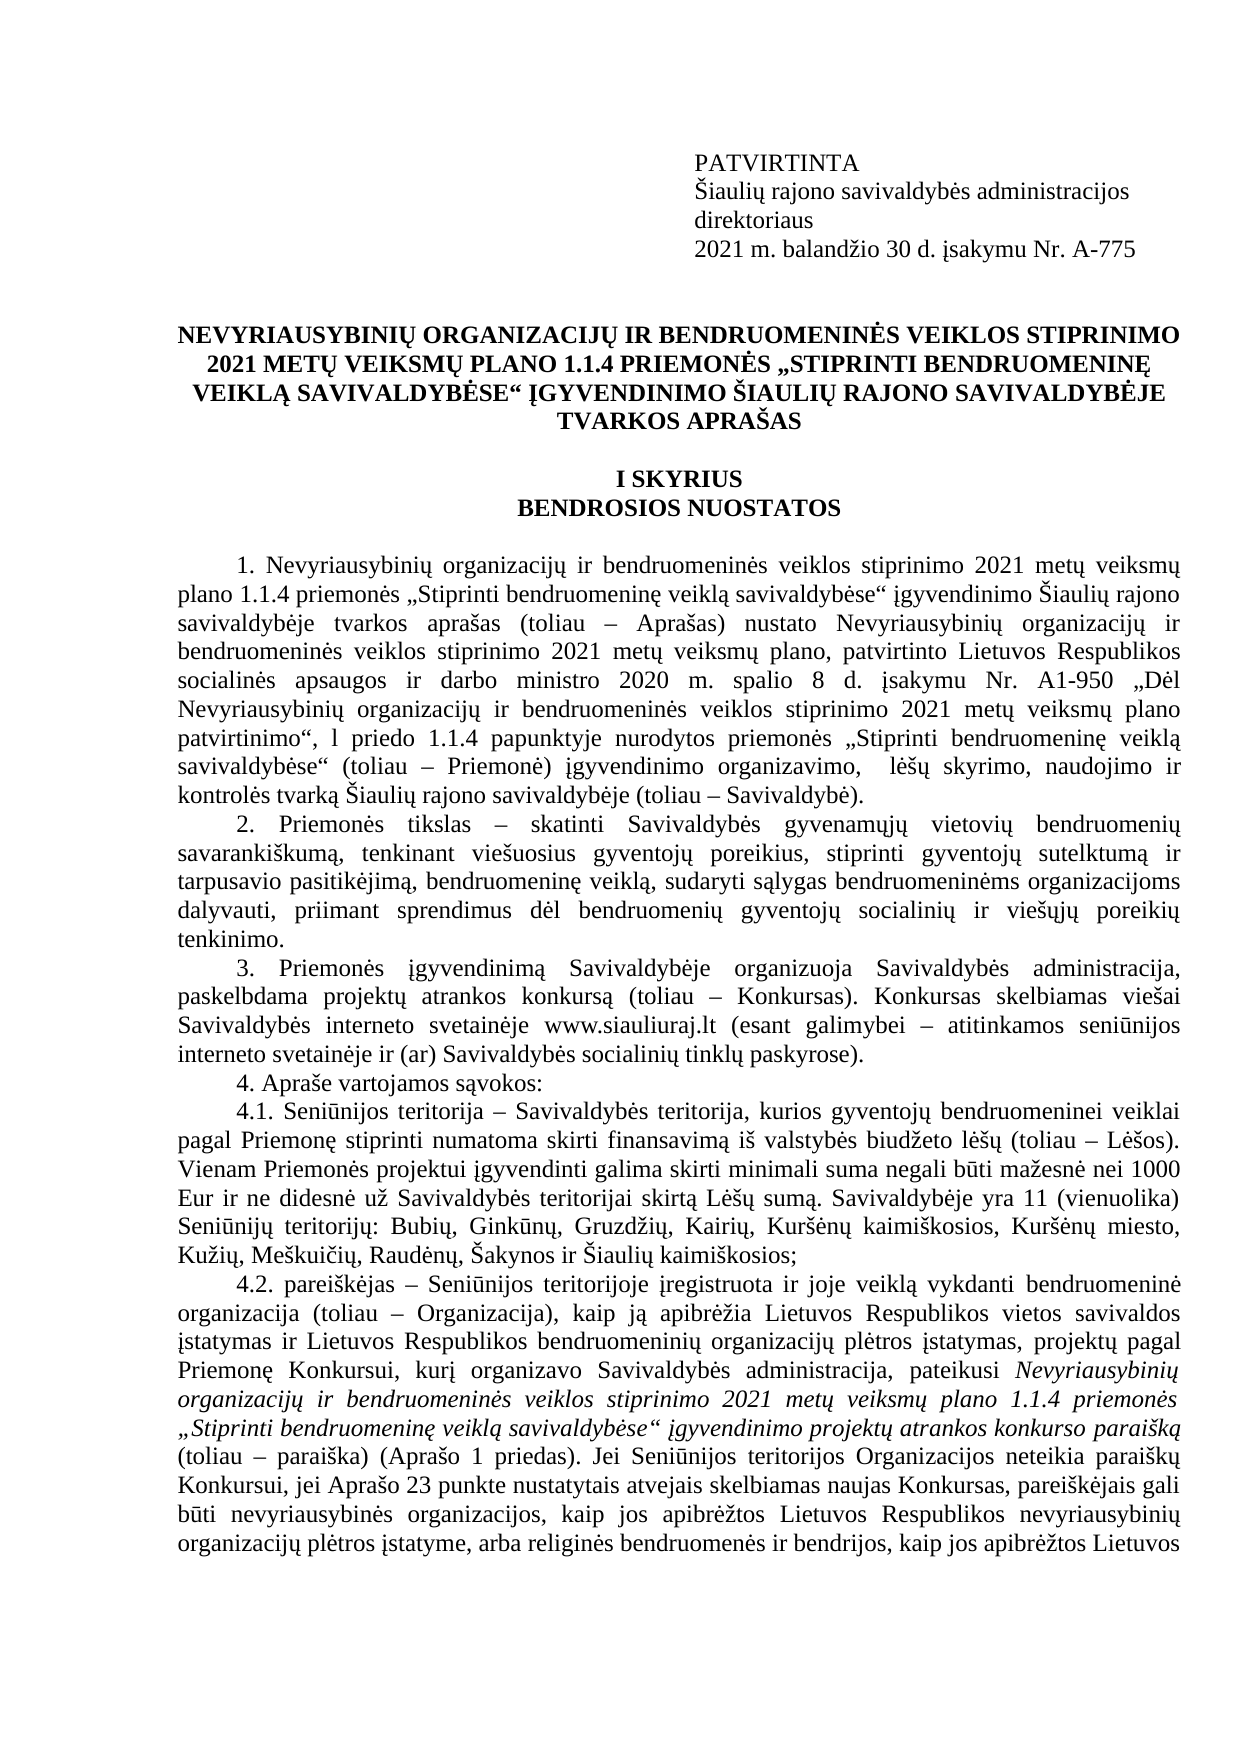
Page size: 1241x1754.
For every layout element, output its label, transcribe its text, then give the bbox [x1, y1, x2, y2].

text Šiaulių rajono savivaldybės administracijos direktoriaus [694, 176, 1181, 234]
text 2. Priemonės tikslas – skatinti Savivaldybės gyvenamųjų vietovių bendruomenių savarankiškumą, tenkinant viešuosius gyventojų poreikius, stiprinti gyventojų sutelktumą ir tarpusavio pasitikėjimą, bendruomeninę veiklą, sudaryti sąlygas bendruomeninėms organizacijoms dalyvauti, priimant sprendimus dėl bendruomenių gyventojų socialinių ir viešųjų poreikių tenkinimo. [177, 809, 1181, 953]
text PATVIRTINTA [694, 148, 1181, 176]
text 3. Priemonės įgyvendinimą Savivaldybėje organizuoja Savivaldybės administracija, paskelbdama projektų atrankos konkursą (toliau – Konkursas). Konkursas skelbiamas viešai Savivaldybės interneto svetainėje www.siauliuraj.lt (esant galimybei – atitinkamos seniūnijos interneto svetainėje ir (ar) Savivaldybės socialinių tinklų paskyrose). [177, 953, 1181, 1068]
text 2021 m. balandžio 30 d. įsakymu Nr. A-775 [694, 234, 1181, 263]
text 4. Apraše vartojamos sąvokos: [177, 1068, 1181, 1096]
text 4.1. Seniūnijos teritorija – Savivaldybės teritorija, kurios gyventojų bendruomeninei veiklai pagal Priemonę stiprinti numatoma skirti finansavimą iš valstybės biudžeto lėšų (toliau – Lėšos). Vienam Priemonės projektui įgyvendinti galima skirti minimali suma negali būti mažesnė nei 1000 Eur ir ne didesnė už Savivaldybės teritorijai skirtą Lėšų sumą. Savivaldybėje yra 11 (vienuolika) Seniūnijų teritorijų: Bubių, Ginkūnų, Gruzdžių, Kairių, Kuršėnų kaimiškosios, Kuršėnų miesto, Kužių, Meškuičių, Raudėnų, Šakynos ir Šiaulių kaimiškosios; [177, 1096, 1181, 1269]
text I SKYRIUS [177, 464, 1181, 493]
text Bendrosios nuostatos [177, 493, 1181, 521]
text 1. Nevyriausybinių organizacijų ir bendruomeninės veiklos stiprinimo 2021 metų veiksmų plano 1.1.4 priemonės „Stiprinti bendruomeninę veiklą savivaldybėse“ įgyvendinimo Šiaulių rajono savivaldybėje tvarkos aprašas (toliau – Aprašas) nustato Nevyriausybinių organizacijų ir bendruomeninės veiklos stiprinimo 2021 metų veiksmų plano, patvirtinto Lietuvos Respublikos socialinės apsaugos ir darbo ministro 2020 m. spalio 8 d. įsakymu Nr. A1-950 „Dėl Nevyriausybinių organizacijų ir bendruomeninės veiklos stiprinimo 2021 metų veiksmų plano patvirtinimo“, l priedo 1.1.4 papunktyje nurodytos priemonės „Stiprinti bendruomeninę veiklą savivaldybėse“ (toliau – Priemonė) įgyvendinimo organizavimo, lėšų skyrimo, naudojimo ir kontrolės tvarką Šiaulių rajono savivaldybėje (toliau – Savivaldybė). [177, 550, 1181, 809]
text NEVYRIAUSYBINIŲ ORGANIZACIJŲ IR BENDRUOMENINĖS VEIKLOS STIPRINIMO 2021 METŲ VEIKSMŲ PLANO 1.1.4 PRIEMONĖS „STIPRINTI BENDRUOMENINĘ VEIKLĄ SAVIVALDYBĖSE“ įgyvendinimo ŠIAULIŲ RAJONO SAVIVALDYBĖJE TVARKOS APRAŠAS [177, 320, 1181, 435]
text 4.2. pareiškėjas – Seniūnijos teritorijoje įregistruota ir joje veiklą vykdanti bendruomeninė organizacija (toliau – Organizacija), kaip ją apibrėžia Lietuvos Respublikos vietos savivaldos įstatymas ir Lietuvos Respublikos bendruomeninių organizacijų plėtros įstatymas, projektų pagal Priemonę Konkursui, kurį organizavo Savivaldybės administracija, pateikusi Nevyriausybinių organizacijų ir bendruomeninės veiklos stiprinimo 2021 metų veiksmų plano 1.1.4 priemonės „Stiprinti bendruomeninę veiklą savivaldybėse“ įgyvendinimo projektų atrankos konkurso paraišką (toliau – paraiška) (Aprašo 1 priedas). Jei Seniūnijos teritorijos Organizacijos neteikia paraiškų Konkursui, jei Aprašo 23 punkte nustatytais atvejais skelbiamas naujas Konkursas, pareiškėjais gali būti nevyriausybinės organizacijos, kaip jos apibrėžtos Lietuvos Respublikos nevyriausybinių organizacijų plėtros įstatyme, arba religinės bendruomenės ir bendrijos, kaip jos apibrėžtos Lietuvos [177, 1269, 1181, 1556]
